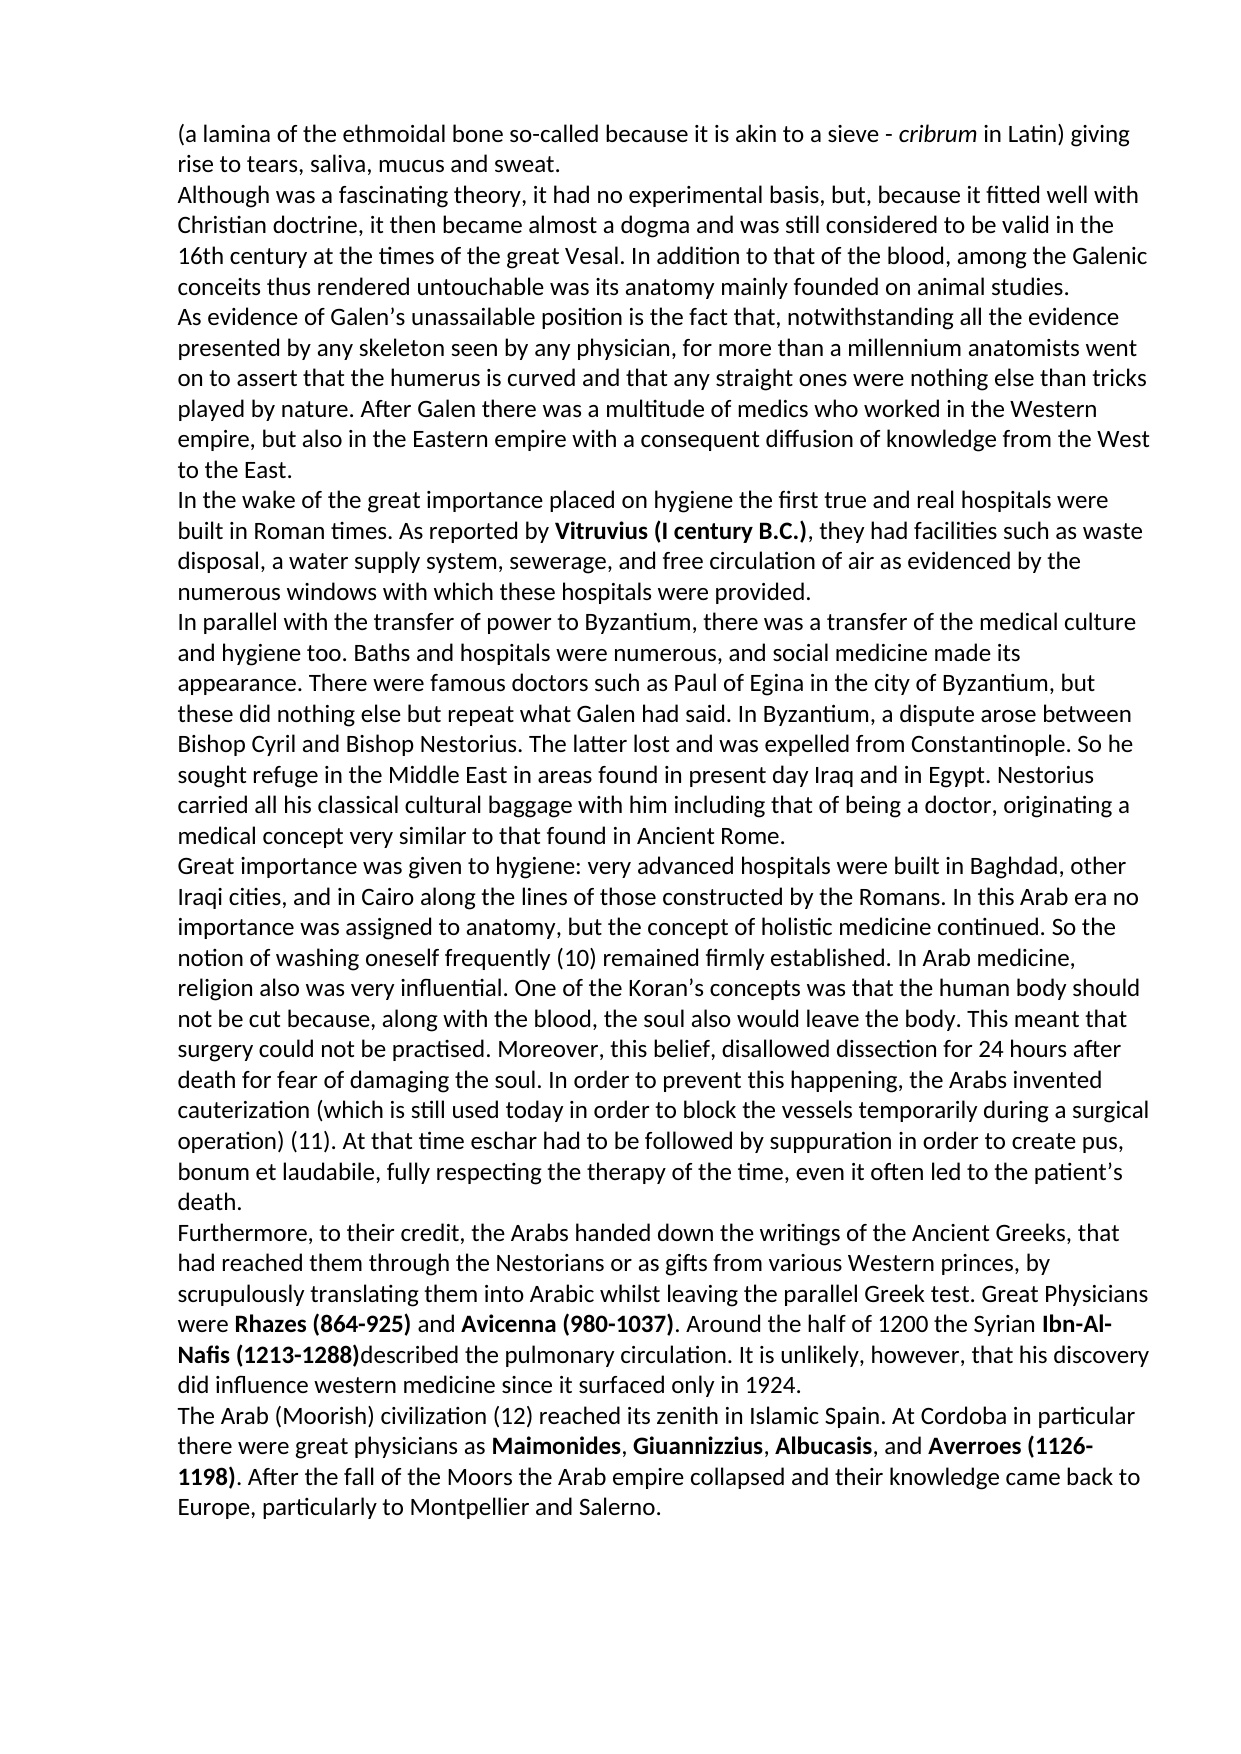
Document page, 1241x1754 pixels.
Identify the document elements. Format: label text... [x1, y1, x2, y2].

text Although was a fascinating theory, it had no experimental basis, but, because it fitted well with Christian doctrine, it then became almost a dogma and was still considered to be valid in the 16th century at the times of the great Vesal. In addition to that of the blood, among the Galenic conceits thus rendered untouchable was its anatomy mainly founded on animal studies. [177, 179, 1152, 301]
text The Arab (Moorish) civilization (12) reached its zenith in Islamic Spain. At Cordoba in particular there were great physicians as Maimonides, Giuannizzius, Albucasis, and Averroes (1126-1198). After the fall of the Moors the Arab empire collapsed and their knowledge came back to Europe, particularly to Montpellier and Salerno. [177, 1400, 1152, 1522]
text As evidence of Galen’s unassailable position is the fact that, notwithstanding all the evidence presented by any skeleton seen by any physician, for more than a millennium anatomists went on to assert that the humerus is curved and that any straight ones were nothing else than tricks played by nature. After Galen there was a multitude of medics who worked in the Western empire, but also in the Eastern empire with a consequent diffusion of knowledge from the West to the East. [177, 301, 1152, 484]
text Furthermore, to their credit, the Arabs handed down the writings of the Ancient Greeks, that had reached them through the Nestorians or as gifts from various Western princes, by scrupulously translating them into Arabic whilst leaving the parallel Greek test. Great Physicians were Rhazes (864-925) and Avicenna (980-1037). Around the half of 1200 the Syrian Ibn-Al-Nafis (1213-1288)described the pulmonary circulation. It is unlikely, however, that his discovery did influence western medicine since it surfaced only in 1924. [177, 1217, 1152, 1400]
text (a lamina of the ethmoidal bone so-called because it is akin to a sieve - cribrum in Latin) giving rise to tears, saliva, mucus and sweat. [177, 118, 1152, 179]
text Great importance was given to hygiene: very advanced hospitals were built in Baghdad, other Iraqi cities, and in Cairo along the lines of those constructed by the Romans. In this Arab era no importance was assigned to anatomy, but the concept of holistic medicine continued. So the notion of washing oneself frequently (10) remained firmly established. In Arab medicine, religion also was very influential. One of the Koran’s concepts was that the human body should not be cut because, along with the blood, the soul also would leave the body. This meant that surgery could not be practised. Moreover, this belief, disallowed dissection for 24 hours after death for fear of damaging the soul. In order to prevent this happening, the Arabs invented cauterization (which is still used today in order to block the vessels temporarily during a surgical operation) (11). At that time eschar had to be followed by suppuration in order to create pus, bonum et laudabile, fully respecting the therapy of the time, even it often led to the patient’s death. [177, 851, 1152, 1217]
text In the wake of the great importance placed on hygiene the first true and real hospitals were built in Roman times. As reported by Vitruvius (I century B.C.), they had facilities such as waste disposal, a water supply system, sewerage, and free circulation of air as evidenced by the numerous windows with which these hospitals were provided. [177, 484, 1152, 606]
text In parallel with the transfer of power to Byzantium, there was a transfer of the medical culture and hygiene too. Baths and hospitals were numerous, and social medicine made its appearance. There were famous doctors such as Paul of Egina in the city of Byzantium, but these did nothing else but repeat what Galen had said. In Byzantium, a dispute arose between Bishop Cyril and Bishop Nestorius. The latter lost and was expelled from Constantinople. So he sought refuge in the Middle East in areas found in present day Iraq and in Egypt. Nestorius carried all his classical cultural baggage with him including that of being a doctor, originating a medical concept very similar to that found in Ancient Rome. [177, 606, 1152, 851]
